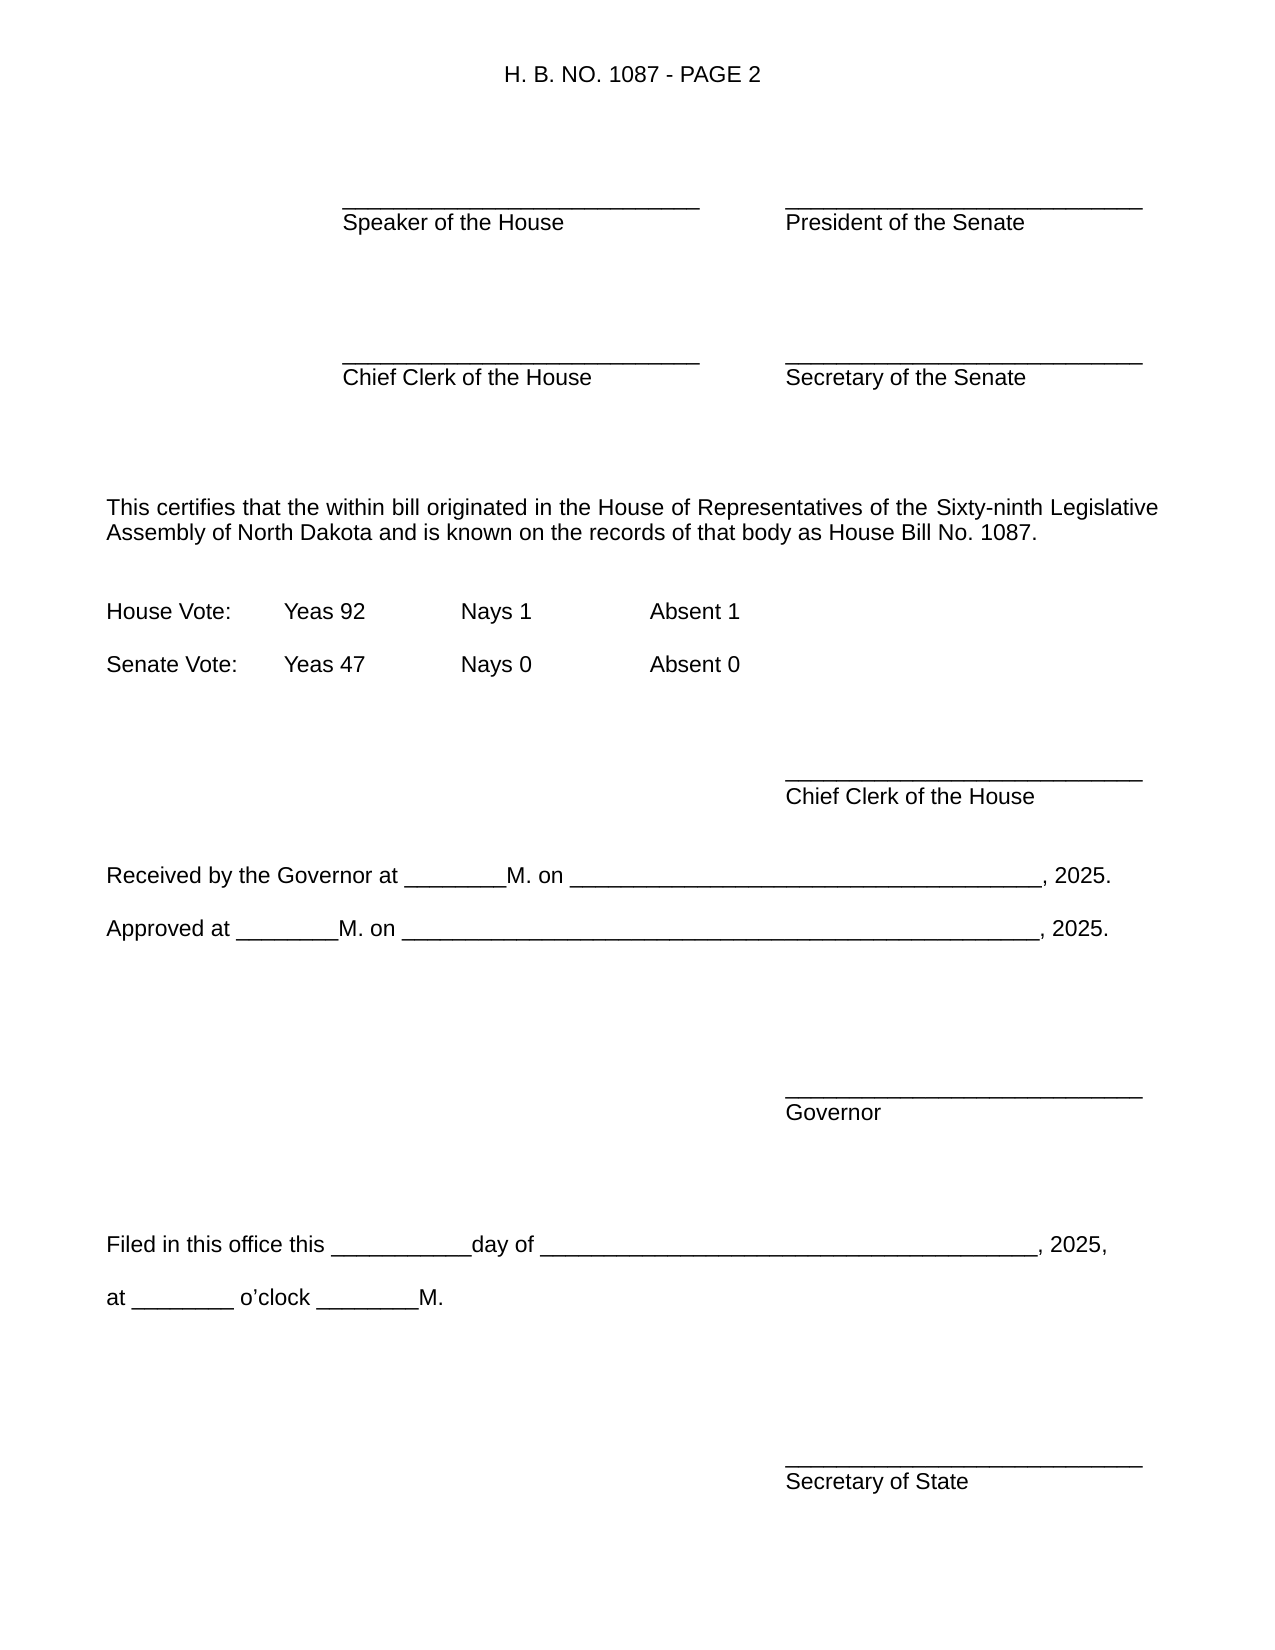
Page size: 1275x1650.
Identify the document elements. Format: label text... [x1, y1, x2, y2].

text Received by the Governor at ________M. on _____________________________________, 2025. [106, 862, 1158, 888]
text ____________________________ ____________________________ [106, 186, 1158, 211]
text ____________________________ [106, 1073, 1158, 1099]
text Filed in this office this ___________day of _______________________________________, 2025, [106, 1231, 1158, 1257]
text Chief Clerk of the House [106, 783, 1158, 809]
text Secretary of State [106, 1468, 1158, 1494]
text Approved at ________M. on __________________________________________________, 2025. [106, 914, 1158, 941]
text at ________ o’clock ________M. [106, 1283, 1158, 1310]
text ____________________________ [106, 756, 1158, 783]
text This certifies that the within bill originated in the House of Representatives of the Sixty-ninth Legislative Assembly of North Dakota and is known on the records of that body as House Bill No. 1087. [106, 496, 1158, 546]
text Governor [106, 1099, 1158, 1125]
text House Vote: Yeas 92 Nays 1 Absent 1 [106, 598, 1158, 625]
text ____________________________ [106, 1442, 1158, 1468]
text Senate Vote: Yeas 47 Nays 0 Absent 0 [106, 651, 1158, 677]
text Chief Clerk of the House Secretary of the Senate [106, 366, 1158, 391]
text ____________________________ ____________________________ [106, 341, 1158, 366]
text Speaker of the House President of the Senate [106, 211, 1158, 236]
